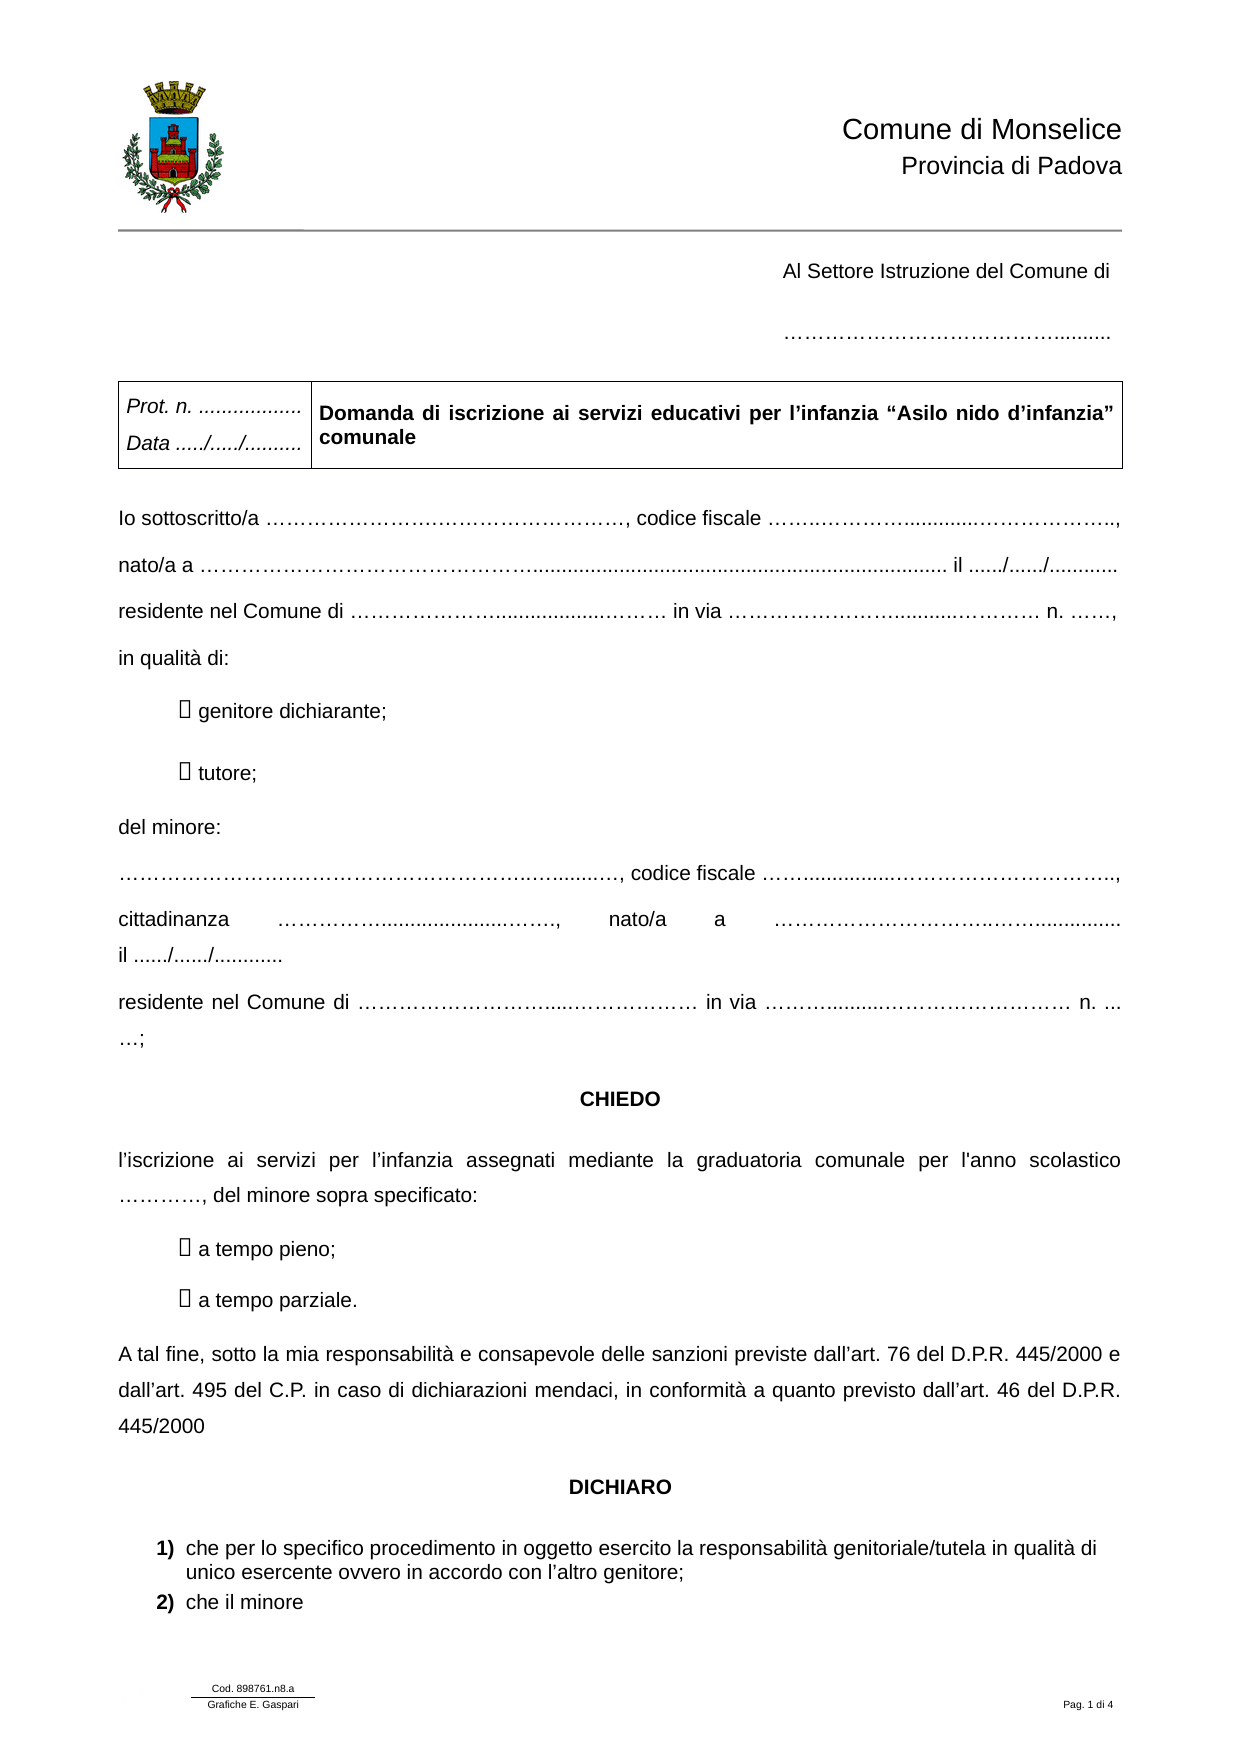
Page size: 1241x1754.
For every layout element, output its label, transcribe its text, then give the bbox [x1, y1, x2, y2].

text Io sottoscritto/a …………………….………………………, codice fiscale ……..………….............……………….., [118, 506, 1122, 530]
list che per lo specifico procedimento in oggetto esercito la responsabilità genitoriale/tutela in qualità di unico esercente ovvero in accordo con l’altro genitore; [156, 1536, 1122, 1584]
text …………………….……………………………..…........…, codice fiscale ……................………………………….., [118, 861, 1122, 885]
text  genitore dichiarante; [177, 692, 1122, 726]
text A tal fine, sotto la mia responsabilità e consapevole delle sanzioni previste dall’art. 76 del D.P.R. 445/2000 e dall’art. 495 del C.P. in caso di dichiarazioni mendaci, in conformità a quanto previsto dall’art. 46 del D.P.R. 445/2000 [118, 1342, 1122, 1438]
text residente nel Comune di ……………………….....……………… in via ………..........……………………… n. ...…; [118, 989, 1122, 1049]
text in qualità di: [118, 645, 1122, 669]
text  a tempo pieno; [177, 1230, 1122, 1264]
text Al Settore Istruzione del Comune di [118, 259, 1122, 283]
text DICHIARO [118, 1475, 1122, 1499]
text ………………………………….......... [118, 320, 1122, 344]
table_header Domanda di iscrizione ai servizi educativi per l’infanzia “Asilo nido d’infanzia” comunale [312, 382, 1122, 468]
table_header Prot. n. .................. Data ...../...../.......... [119, 382, 311, 468]
text nato/a a …………………………………………........................................................................ il ....../....../............ [118, 553, 1122, 577]
text del minore: [118, 814, 1122, 838]
text CHIEDO [118, 1086, 1122, 1110]
text  tutore; [177, 753, 1122, 787]
text Provincia di Padova [224, 151, 1122, 179]
list che il minore [156, 1590, 1122, 1614]
text Comune di Monselice [224, 112, 1122, 146]
text residente nel Comune di …………………...................……… in via ……………………...........………… n. ……, [118, 599, 1122, 623]
text cittadinanza ……………......................……., nato/a a …………………………..……............... il ....../....../............ [118, 907, 1122, 967]
picture [122, 81, 224, 213]
text  a tempo parziale. [177, 1281, 1122, 1315]
text l’iscrizione ai servizi per l’infanzia assegnati mediante la graduatoria comunale per l'anno scolastico …………, del minore sopra specificato: [118, 1147, 1122, 1207]
